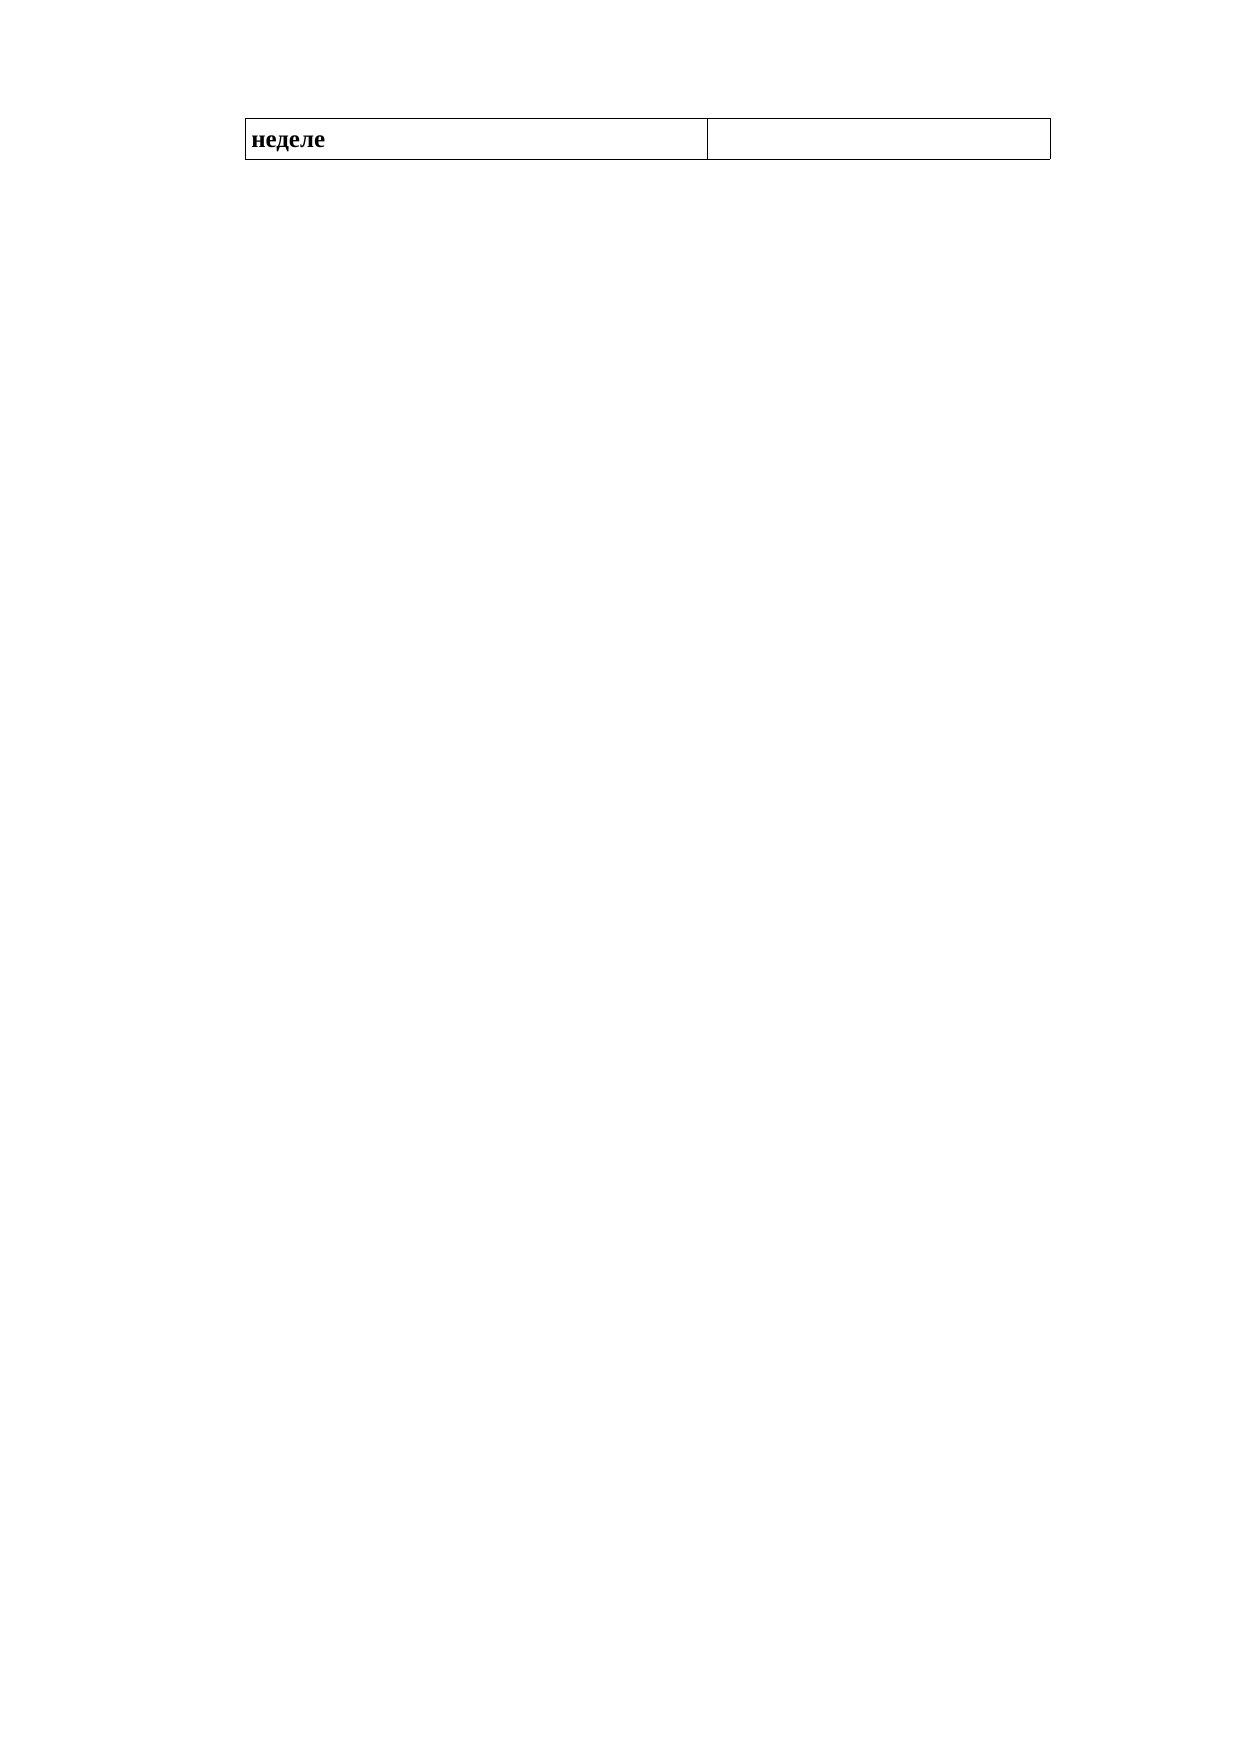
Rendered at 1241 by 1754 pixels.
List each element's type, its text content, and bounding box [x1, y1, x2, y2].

table_cell неделе [246, 119, 707, 159]
table_cell [708, 119, 1050, 159]
